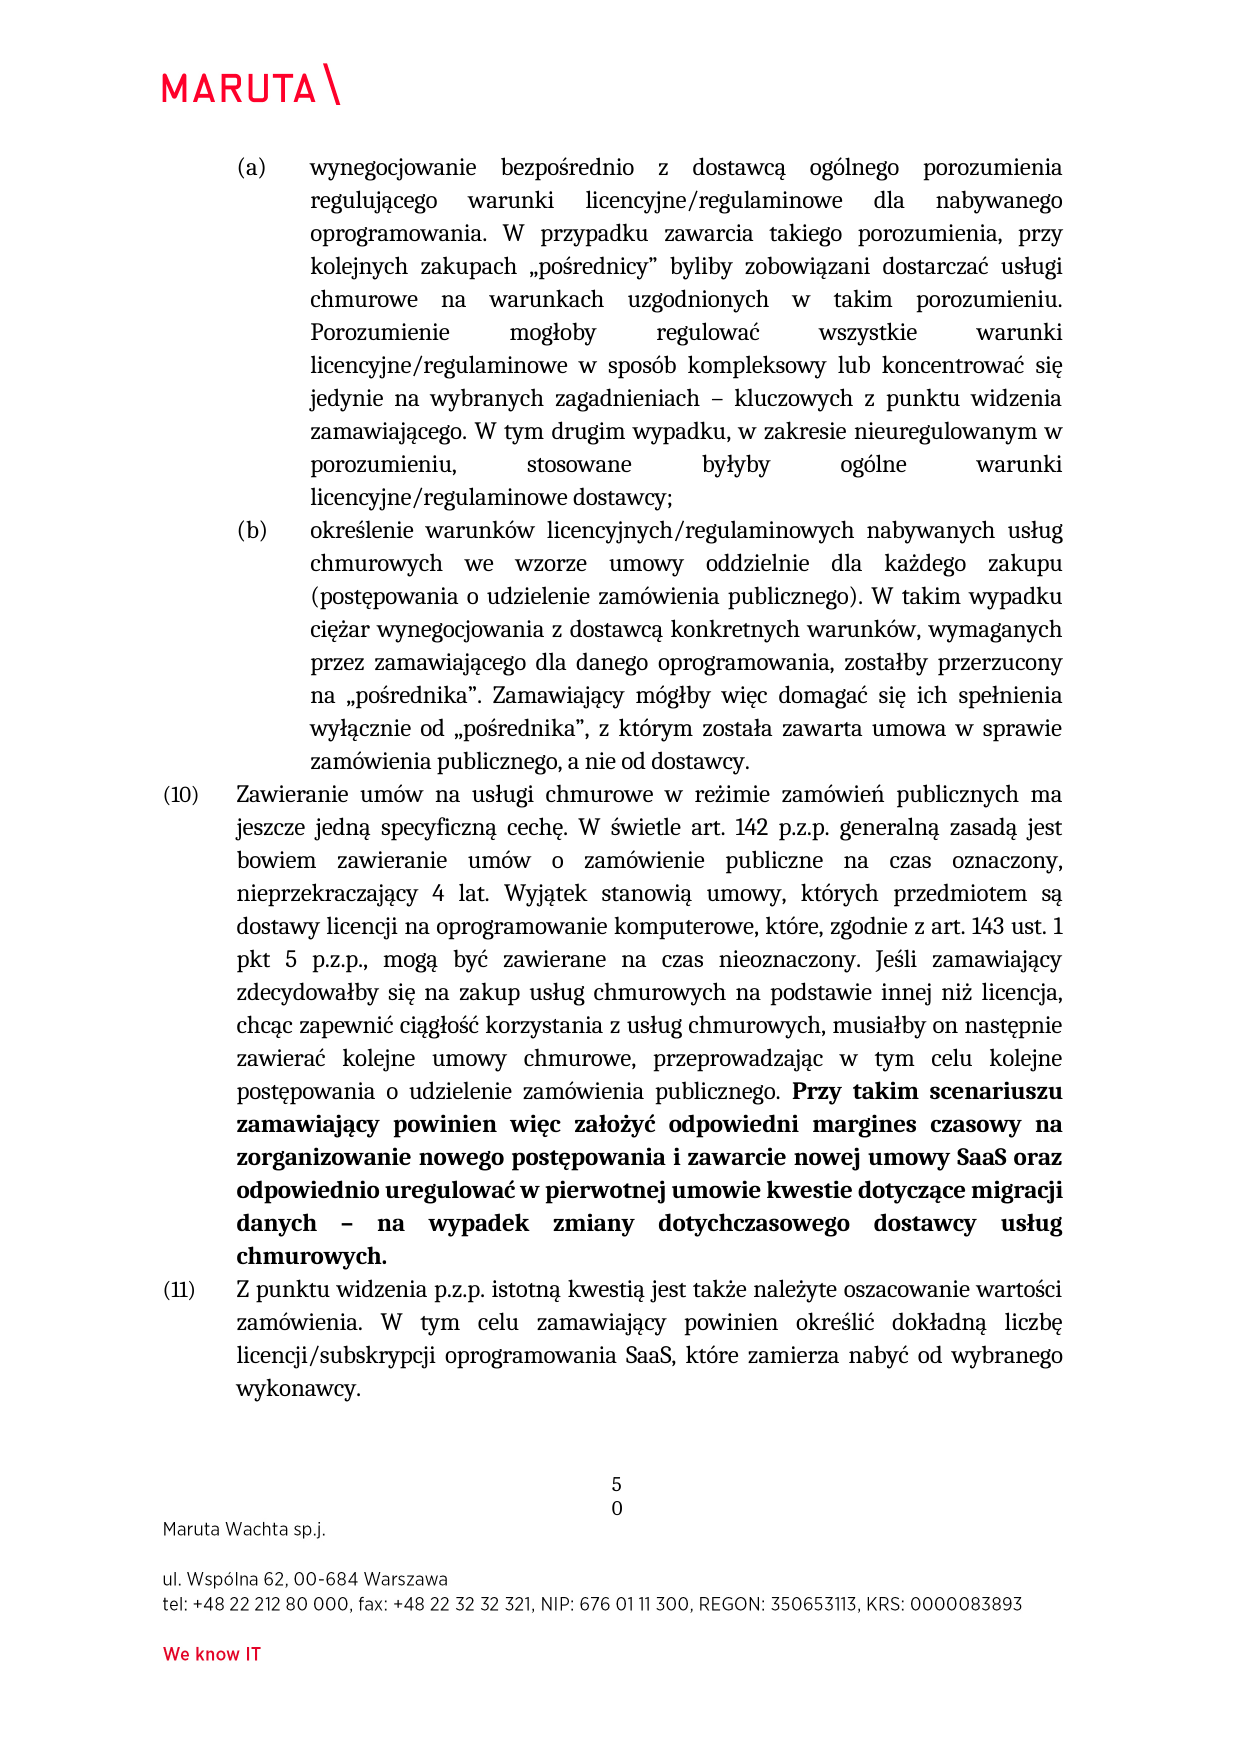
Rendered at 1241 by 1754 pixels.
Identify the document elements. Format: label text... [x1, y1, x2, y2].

subtitle określenie warunków licencyjnych/regulaminowych nabywanych usług chmurowych we wzorze umowy oddzielnie dla każdego zakupu (postępowania o udzielenie zamówienia publicznego). W takim wypadku ciężar wynegocjowania z dostawcą konkretnych warunków, wymaganych przez zamawiającego dla danego oprogramowania, zostałby przerzucony na „pośrednika”. Zamawiający mógłby więc domagać się ich spełnienia wyłącznie od „pośrednika”, z którym została zawarta umowa w sprawie zamówienia publicznego, a nie od dostawcy. [236, 516, 1063, 776]
subtitle wynegocjowanie bezpośrednio z dostawcą ogólnego porozumienia regulującego warunki licencyjne/regulaminowe dla nabywanego oprogramowania. W przypadku zawarcia takiego porozumienia, przy kolejnych zakupach „pośrednicy” byliby zobowiązani dostarczać usługi chmurowe na warunkach uzgodnionych w takim porozumieniu. Porozumienie mogłoby regulować wszystkie warunki licencyjne/regulaminowe w sposób kompleksowy lub koncentrować się jedynie na wybranych zagadnieniach – kluczowych z punktu widzenia zamawiającego. W tym drugim wypadku, w zakresie nieuregulowanym w porozumieniu, stosowane byłyby ogólne warunki licencyjne/regulaminowe dostawcy; [236, 153, 1063, 512]
subtitle Z punktu widzenia p.z.p. istotną kwestią jest także należyte oszacowanie wartości zamówienia. W tym celu zamawiający powinien określić dokładną liczbę licencji/subskrypcji oprogramowania SaaS, które zamierza nabyć od wybranego wykonawcy. [162, 1275, 1063, 1403]
subtitle Zawieranie umów na usługi chmurowe w reżimie zamówień publicznych ma jeszcze jedną specyficzną cechę. W świetle art. 142 p.z.p. generalną zasadą jest bowiem zawieranie umów o zamówienie publiczne na czas oznaczony, nieprzekraczający 4 lat. Wyjątek stanowią umowy, których przedmiotem są dostawy licencji na oprogramowanie komputerowe, które, zgodnie z art. 143 ust. 1 pkt 5 p.z.p., mogą być zawierane na czas nieoznaczony. Jeśli zamawiający zdecydowałby się na zakup usług chmurowych na podstawie innej niż licencja, chcąc zapewnić ciągłość korzystania z usług chmurowych, musiałby on następnie zawierać kolejne umowy chmurowe, przeprowadzając w tym celu kolejne postępowania o udzielenie zamówienia publicznego. Przy takim scenariuszu zamawiający powinien więc założyć odpowiedni margines czasowy na zorganizowanie nowego postępowania i zawarcie nowej umowy SaaS oraz odpowiednio uregulować w pierwotnej umowie kwestie dotyczące migracji danych – na wypadek zmiany dotychczasowego dostawcy usług chmurowych. [162, 780, 1063, 1271]
